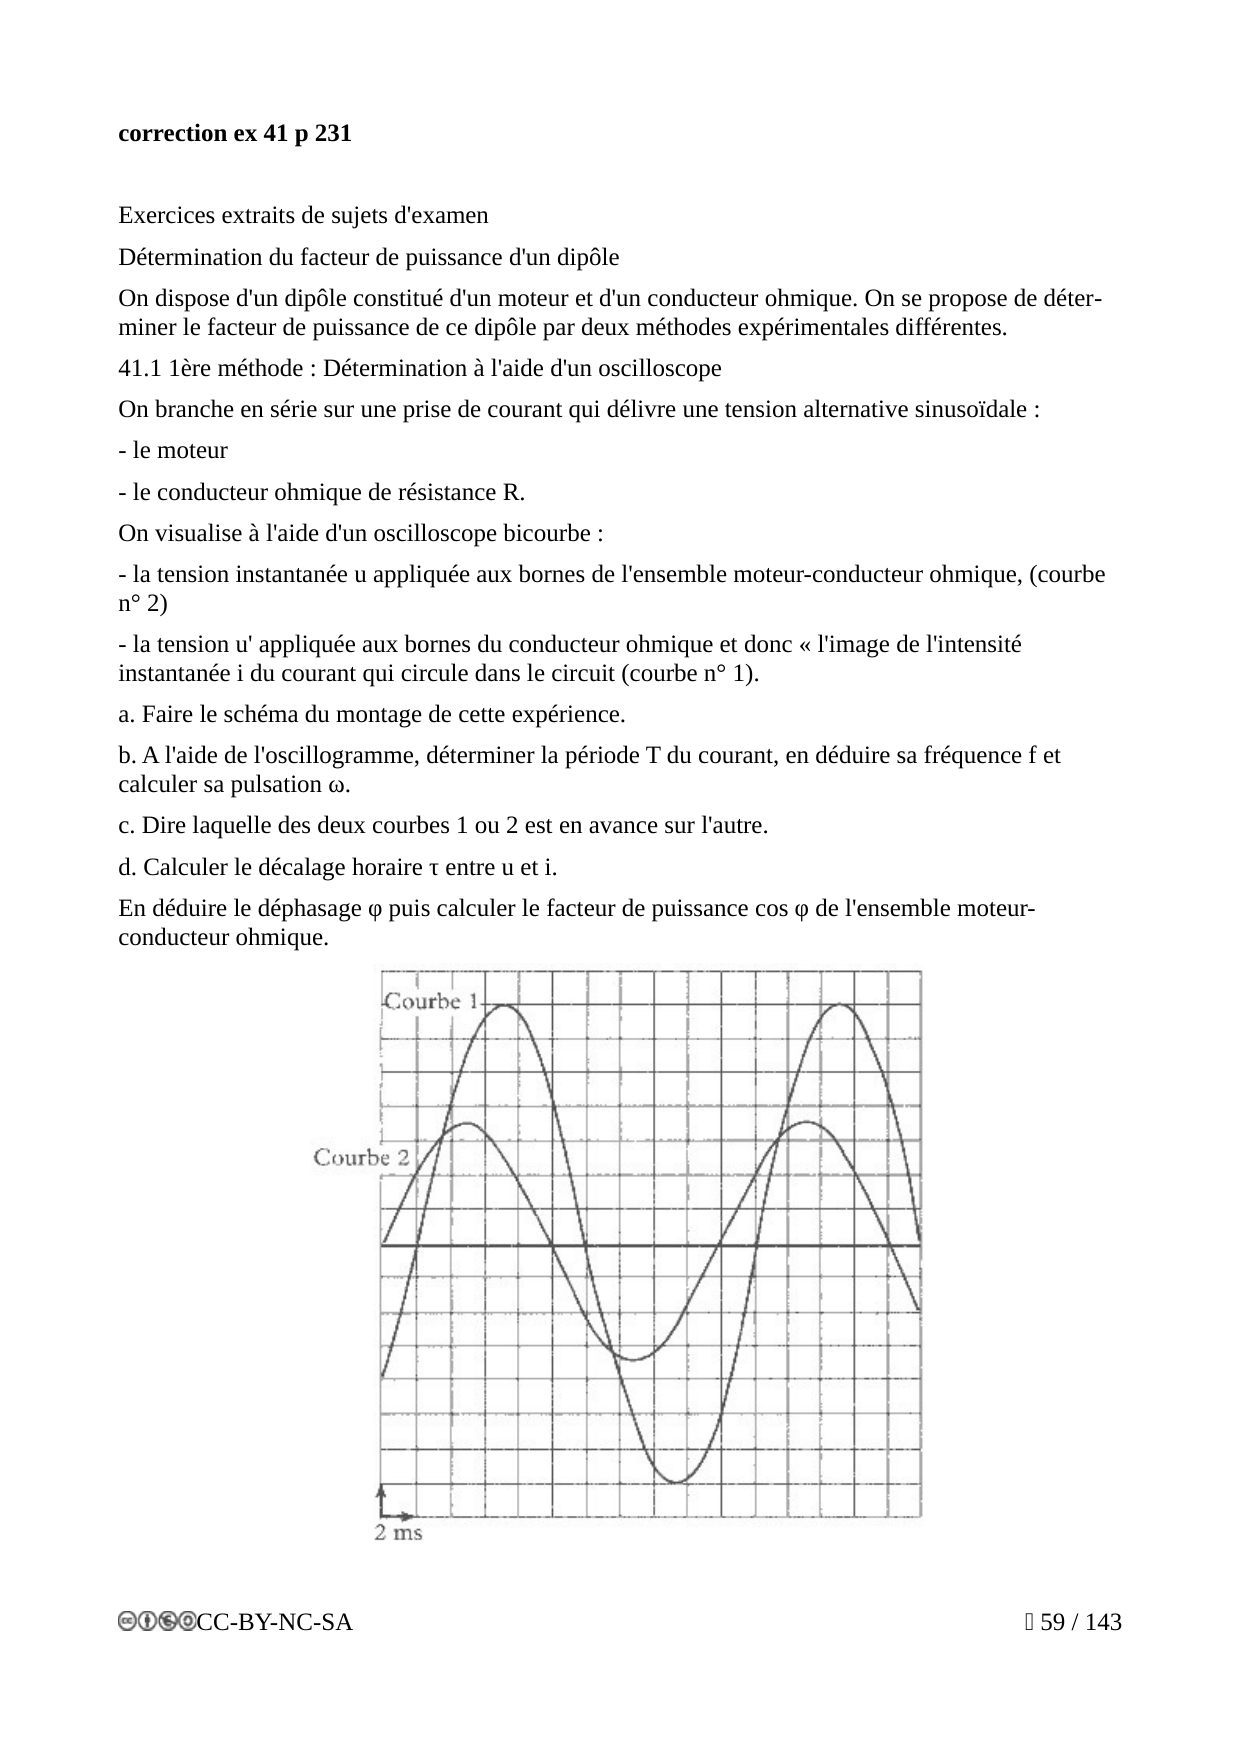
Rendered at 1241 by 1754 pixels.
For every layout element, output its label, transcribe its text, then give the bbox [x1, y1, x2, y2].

text En déduire le déphasage φ puis calculer le facteur de puissance cos φ de l'ensemble moteur-conducteur ohmique. [118, 893, 1122, 951]
text On branche en série sur une prise de courant qui délivre une tension alternative sinusoïdale : [118, 394, 1122, 423]
text 41.1 1ère méthode : Détermination à l'aide d'un oscilloscope [118, 353, 1122, 382]
text - la tension instantanée u appliquée aux bornes de l'ensemble moteur-conducteur ohmique, (courbe n° 2) [118, 559, 1122, 617]
text - le conducteur ohmique de résistance R. [118, 477, 1122, 506]
text a. Faire le schéma du montage de cette expérience. [118, 699, 1122, 728]
text correction ex 41 p 231 [118, 118, 1122, 147]
text On dispose d'un dipôle constitué d'un moteur et d'un conducteur ohmique. On se propose de déter­miner le facteur de puissance de ce dipôle par deux méthodes expérimentales différentes. [118, 283, 1122, 341]
text On visualise à l'aide d'un oscilloscope bicourbe : [118, 518, 1122, 547]
text - le moteur [118, 436, 1122, 464]
text Exercices extraits de sujets d'examen [118, 201, 1122, 229]
picture [118, 1611, 197, 1631]
text d. Calculer le décalage horaire τ entre u et i. [118, 852, 1122, 881]
text b. A l'aide de l'oscillogramme, déterminer la période T du courant, en déduire sa fréquence f et calculer sa pulsation ω. [118, 741, 1122, 798]
text Détermination du facteur de puissance d'un dipôle [118, 242, 1122, 271]
text c. Dire laquelle des deux courbes 1 ou 2 est en avance sur l'autre. [118, 811, 1122, 839]
text - la tension u' appliquée aux bornes du conducteur ohmique et donc « l'image de l'intensité instantanée i du courant qui circule dans le circuit (courbe n° 1). [118, 629, 1122, 687]
